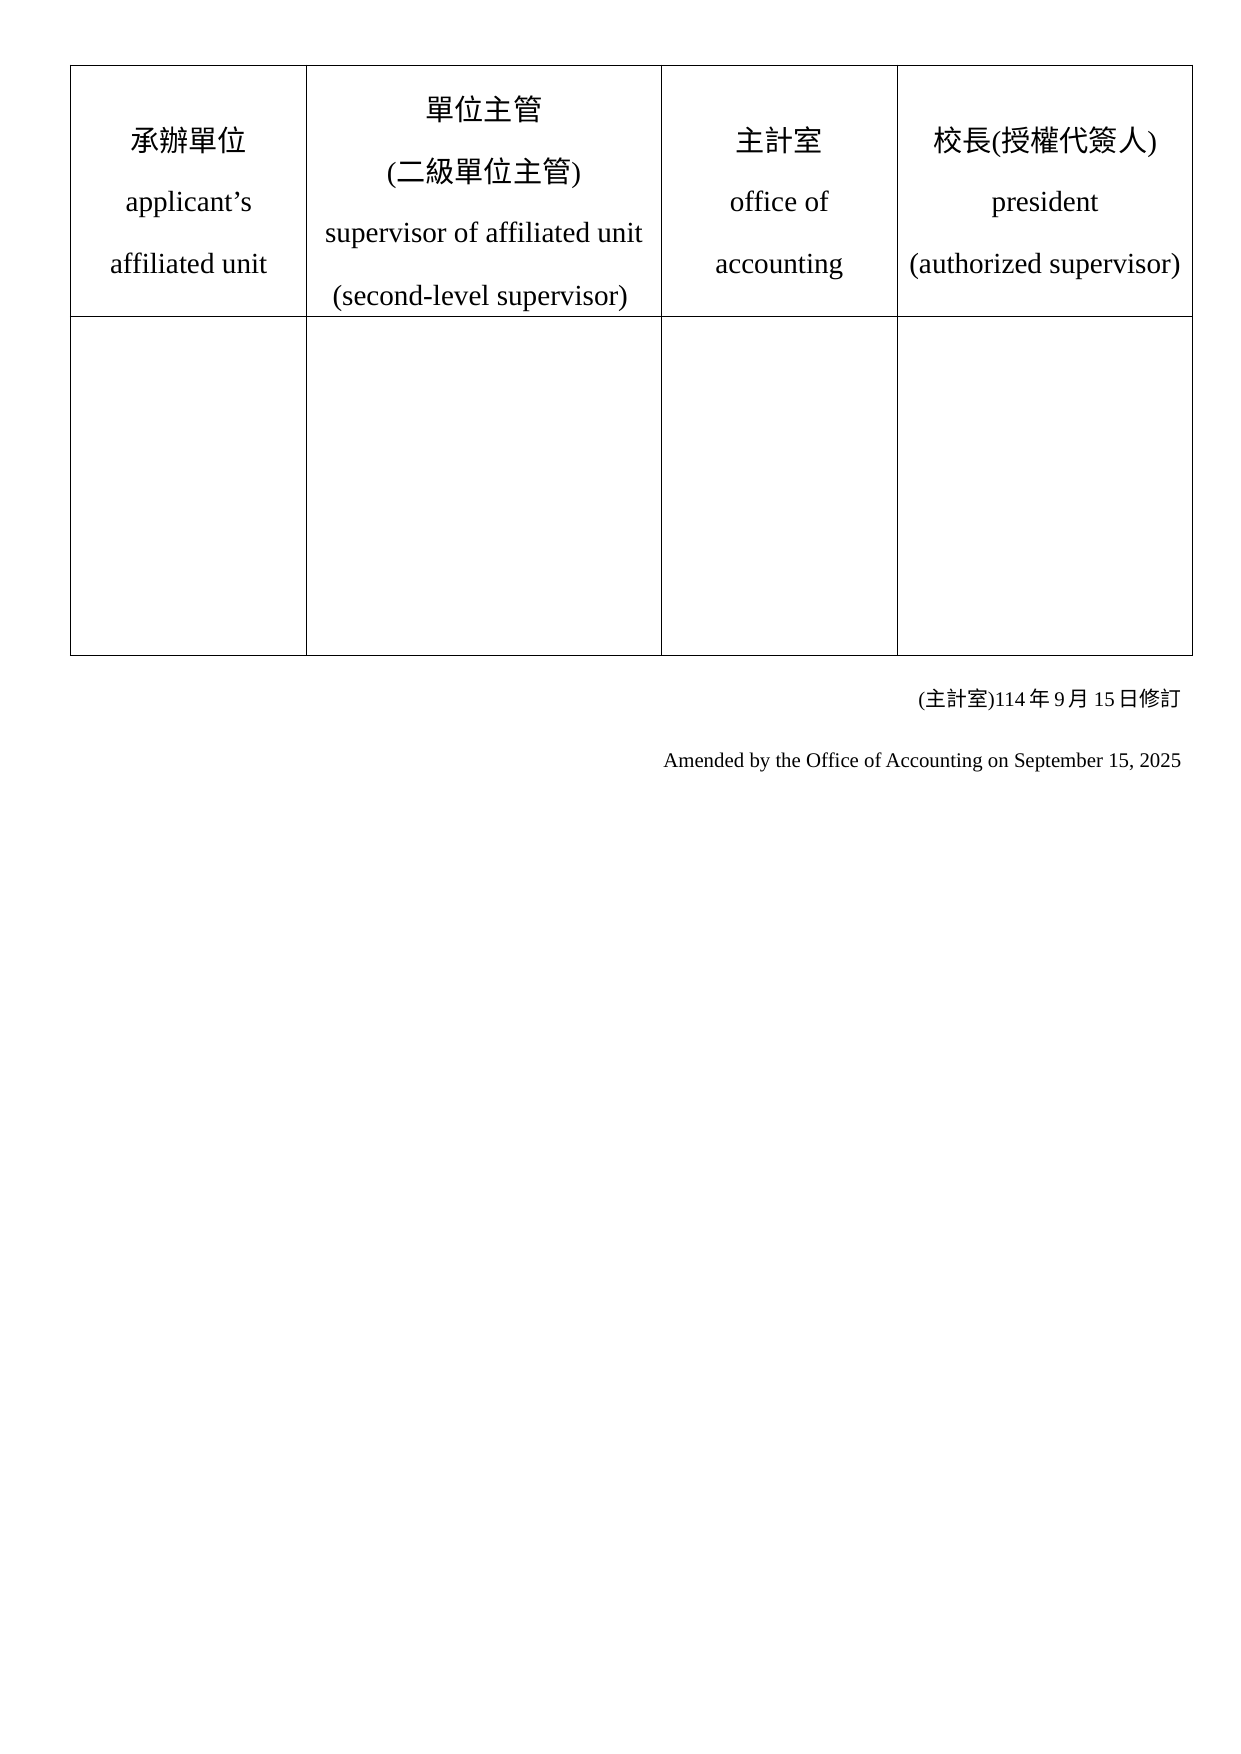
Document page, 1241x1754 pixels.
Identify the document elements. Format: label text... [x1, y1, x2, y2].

table_cell 主計室 office of accounting [662, 66, 897, 316]
text (主計室)114年9月15日修訂 [59, 656, 1181, 718]
table_cell [71, 317, 306, 654]
table_cell [307, 317, 661, 654]
table_cell 單位主管 (二級單位主管) supervisor of affiliated unit (second-level supervisor) [307, 66, 661, 316]
text Amended by the Office of Accounting on September 15, 2025 [59, 718, 1181, 781]
table_cell [662, 317, 897, 654]
table_cell 校長(授權代簽人) president (authorized supervisor) [898, 66, 1192, 316]
table_cell 承辦單位 applicant’s affiliated unit [71, 66, 306, 316]
table_cell [898, 317, 1192, 654]
